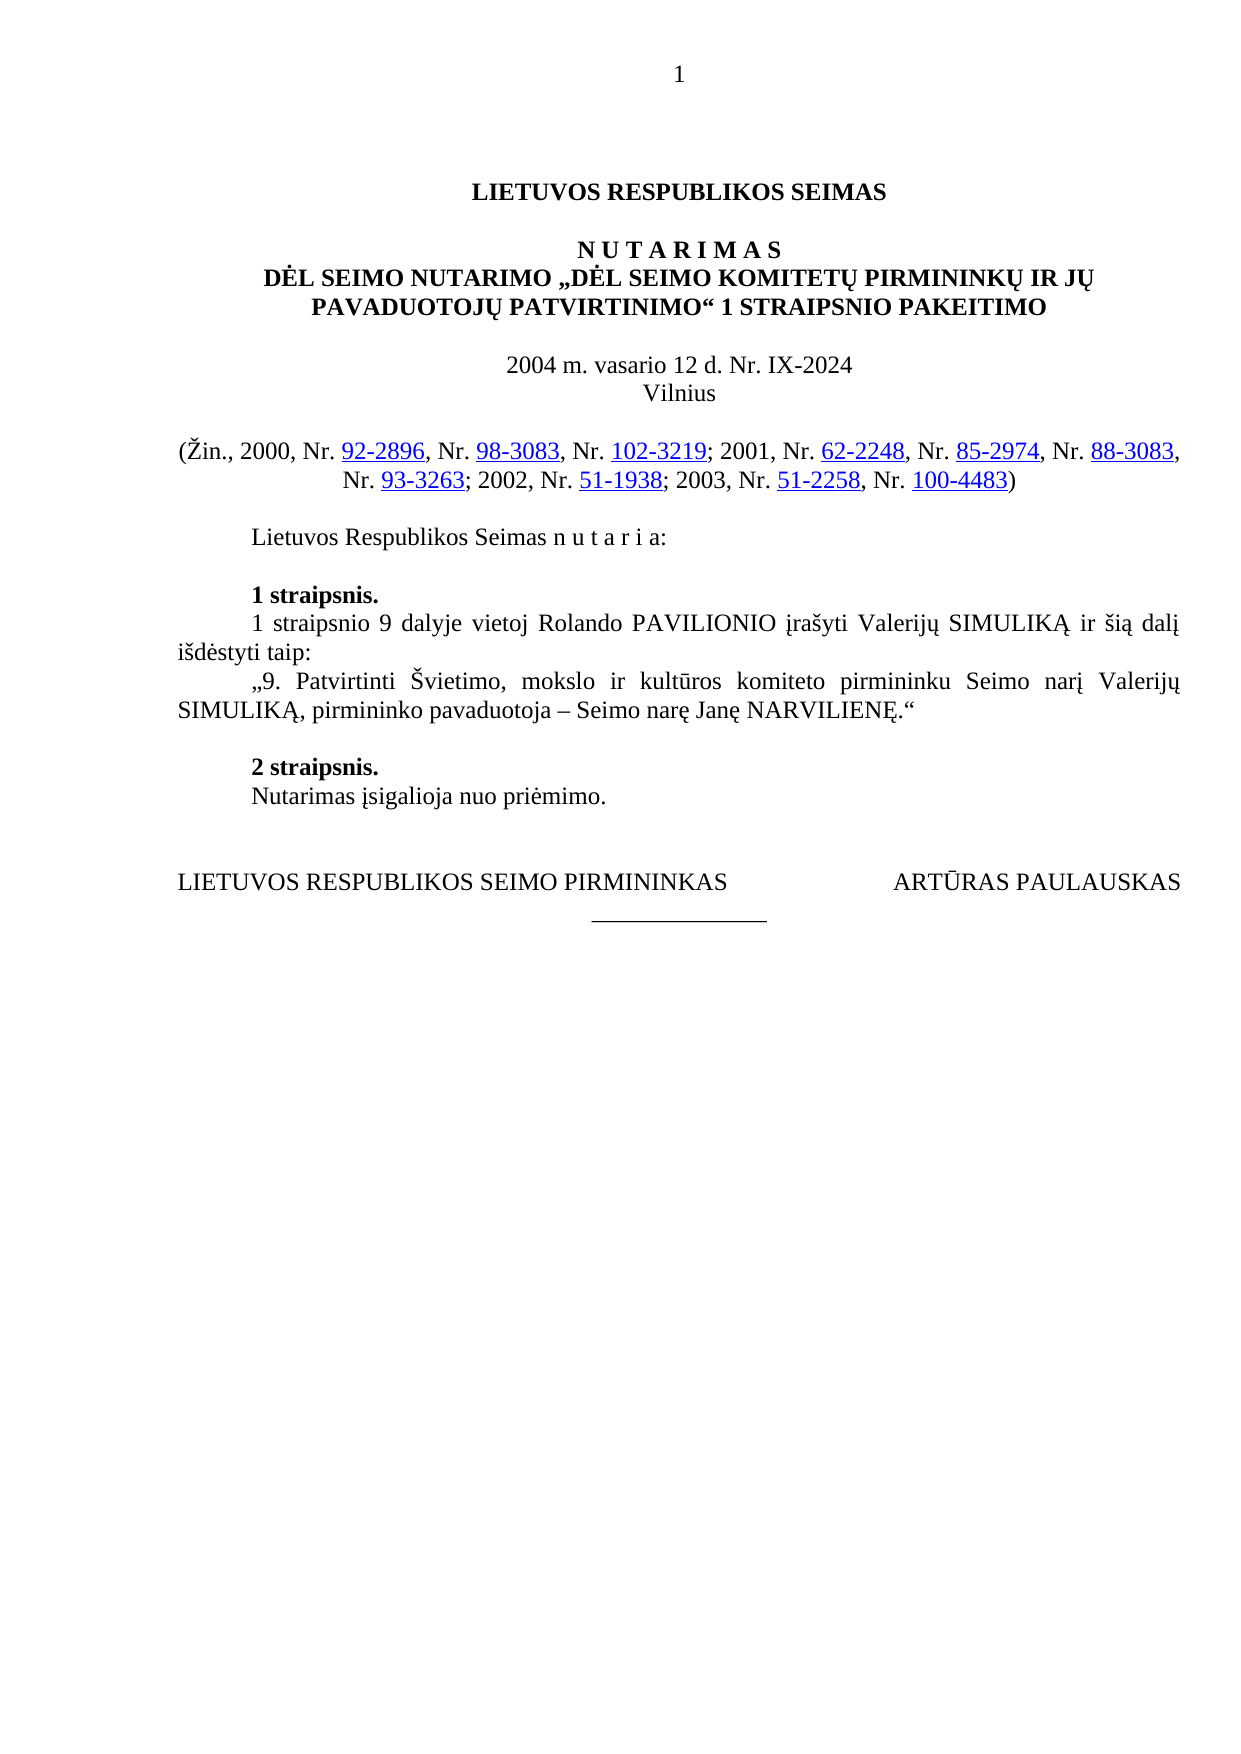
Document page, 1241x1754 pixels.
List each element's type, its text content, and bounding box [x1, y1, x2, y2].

text Vilnius [177, 378, 1181, 407]
text 1 straipsnis. [177, 580, 1181, 608]
text Lietuvos Respublikos Seimas nutaria: [177, 522, 1181, 551]
text 2 straipsnis. [177, 752, 1181, 781]
text LIETUVOS RESPUBLIKOS SEIMAS [177, 177, 1181, 206]
text LIETUVOS RESPUBLIKOS SEIMO PIRMININKAS ARTŪRAS PAULAUSKAS [177, 867, 1181, 896]
text (Žin., 2000, Nr. 92-2896, Nr. 98-3083, Nr. 102-3219; 2001, Nr. 62-2248, Nr. 85-2974, Nr. 88-3083, Nr. 93-3263; 2002, Nr. 51-1938; 2003, Nr. 51-2258, Nr. 100-4483) [177, 436, 1181, 493]
text Nutarimas įsigalioja nuo priėmimo. [177, 781, 1181, 810]
text 1 straipsnio 9 dalyje vietoj Rolando PAVILIONIO įrašyti Valerijų SIMULIKĄ ir šią dalį išdėstyti taip: [177, 608, 1181, 666]
text ______________ [177, 896, 1181, 925]
text N U T A R I M A S [177, 235, 1181, 263]
text DĖL SEIMO NUTARIMO „DĖL SEIMO KOMITETŲ PIRMININKŲ IR JŲ PAVADUOTOJŲ PATVIRTINIMO“ 1 STRAIPSNIO PAKEITIMO [177, 263, 1181, 321]
text 2004 m. vasario 12 d. Nr. IX-2024 [177, 350, 1181, 378]
text „9. Patvirtinti Švietimo, mokslo ir kultūros komiteto pirmininku Seimo narį Valerijų SIMULIKĄ, pirmininko pavaduotoja – Seimo narę Janę NARVILIENĘ.“ [177, 666, 1181, 723]
